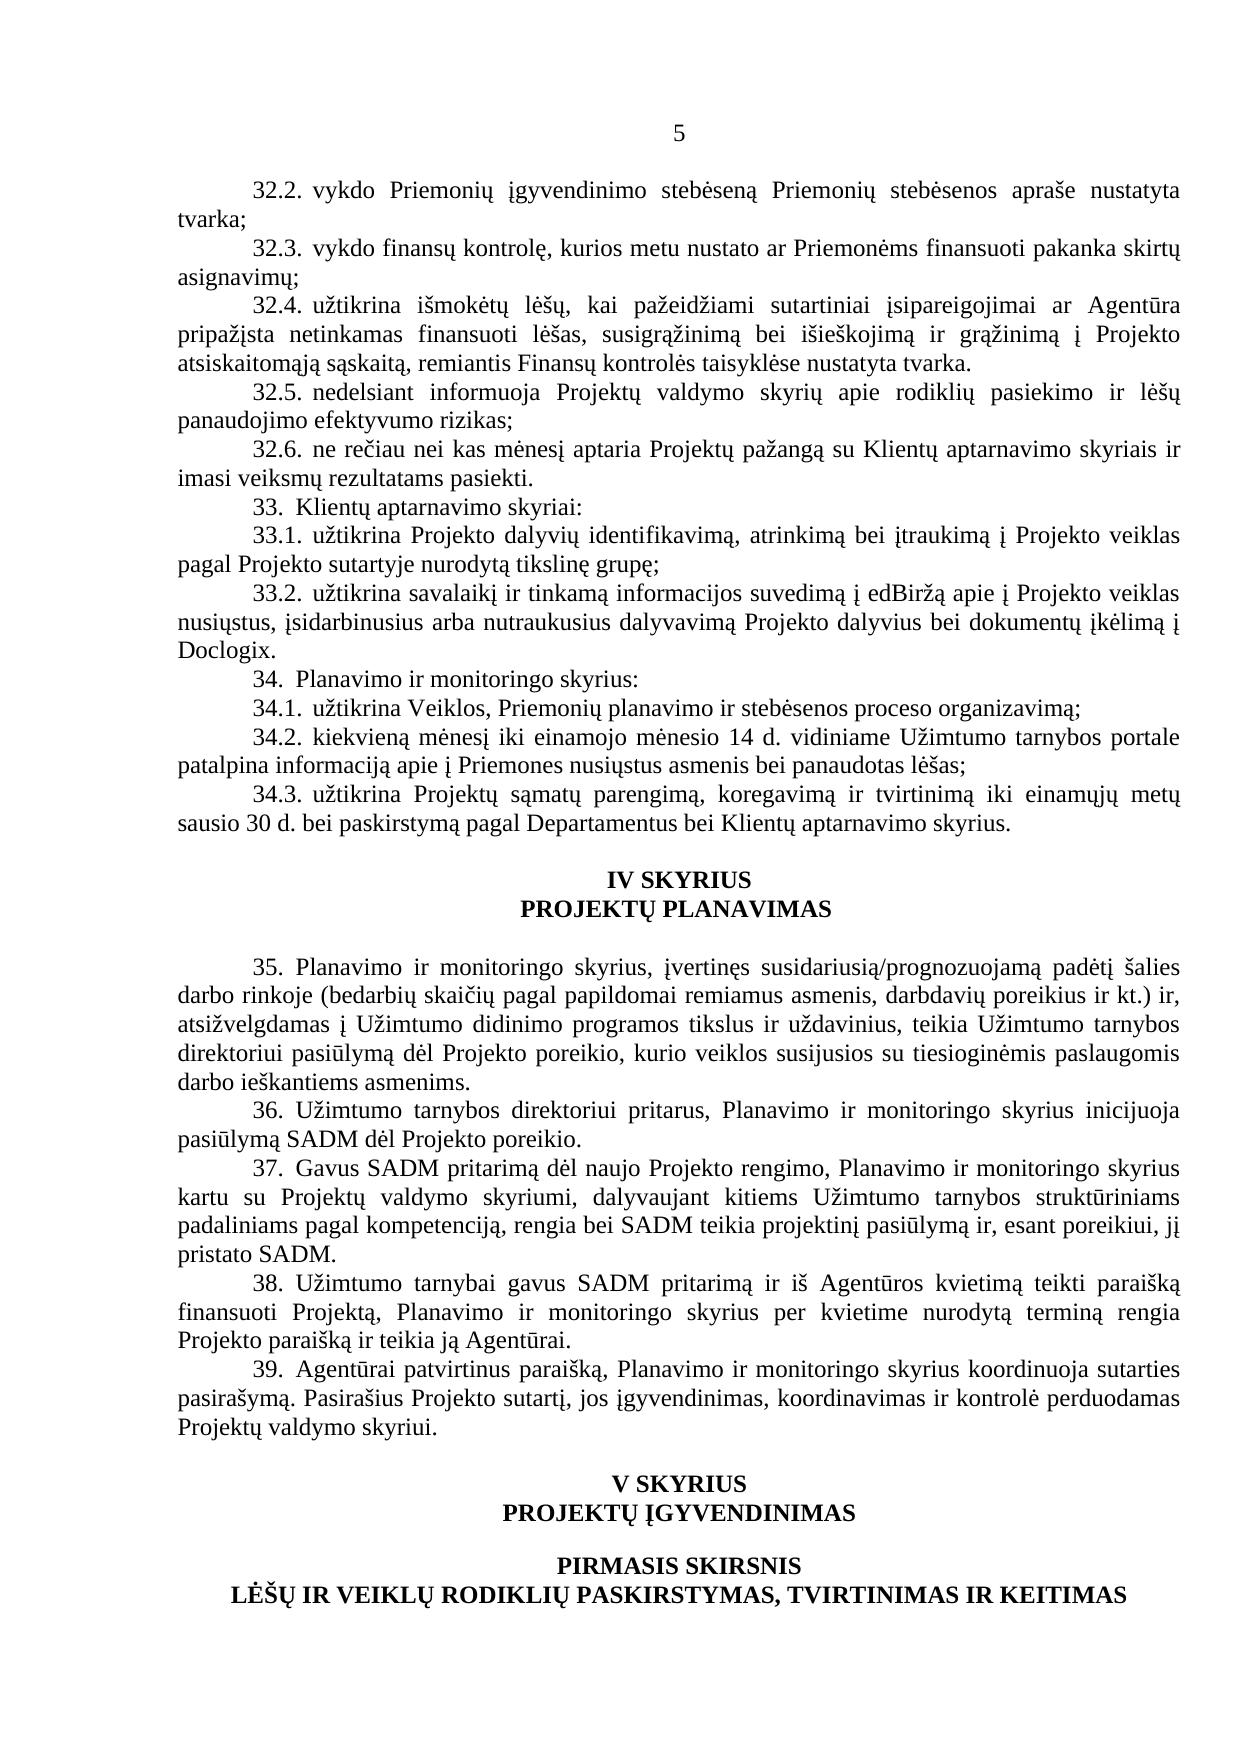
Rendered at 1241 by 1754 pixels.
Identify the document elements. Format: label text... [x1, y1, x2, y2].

text V SKYRIUS [177, 1469, 1181, 1498]
text PROJEKTŲ PLANAVIMAS [177, 894, 1181, 923]
text PROJEKTŲ ĮGYVENDINIMAS [177, 1498, 1181, 1527]
text 39. Agentūrai patvirtinus paraišką, Planavimo ir monitoringo skyrius koordinuoja sutarties pasirašymą. Pasirašius Projekto sutartį, jos įgyvendinimas, koordinavimas ir kontrolė perduodamas Projektų valdymo skyriui. [177, 1354, 1181, 1441]
text PIRMASIS SKIRSNIS [177, 1551, 1181, 1580]
text 33.1. užtikrina Projekto dalyvių identifikavimą, atrinkimą bei įtraukimą į Projekto veiklas pagal Projekto sutartyje nurodytą tikslinę grupę; [177, 521, 1181, 578]
text 35. Planavimo ir monitoringo skyrius, įvertinęs susidariusią/prognozuojamą padėtį šalies darbo rinkoje (bedarbių skaičių pagal papildomai remiamus asmenis, darbdavių poreikius ir kt.) ir, atsižvelgdamas į Užimtumo didinimo programos tikslus ir uždavinius, teikia Užimtumo tarnybos direktoriui pasiūlymą dėl Projekto poreikio, kurio veiklos susijusios su tiesioginėmis paslaugomis darbo ieškantiems asmenims. [177, 952, 1181, 1096]
text 32.6. ne rečiau nei kas mėnesį aptaria Projektų pažangą su Klientų aptarnavimo skyriais ir imasi veiksmų rezultatams pasiekti. [177, 434, 1181, 492]
text 33.2. užtikrina savalaikį ir tinkamą informacijos suvedimą į edBiržą apie į Projekto veiklas nusiųstus, įsidarbinusius arba nutraukusius dalyvavimą Projekto dalyvius bei dokumentų įkėlimą į Doclogix. [177, 578, 1181, 664]
text 34.3. užtikrina Projektų sąmatų parengimą, koregavimą ir tvirtinimą iki einamųjų metų sausio 30 d. bei paskirstymą pagal Departamentus bei Klientų aptarnavimo skyrius. [177, 779, 1181, 837]
text 38. Užimtumo tarnybai gavus SADM pritarimą ir iš Agentūros kvietimą teikti paraišką finansuoti Projektą, Planavimo ir monitoringo skyrius per kvietime nurodytą terminą rengia Projekto paraišką ir teikia ją Agentūrai. [177, 1268, 1181, 1354]
text 34. Planavimo ir monitoringo skyrius: [177, 664, 1181, 693]
text 32.4. užtikrina išmokėtų lėšų, kai pažeidžiami sutartiniai įsipareigojimai ar Agentūra pripažįsta netinkamas finansuoti lėšas, susigrąžinimą bei išieškojimą ir grąžinimą į Projekto atsiskaitomąją sąskaitą, remiantis Finansų kontrolės taisyklėse nustatyta tvarka. [177, 291, 1181, 377]
text 37. Gavus SADM pritarimą dėl naujo Projekto rengimo, Planavimo ir monitoringo skyrius kartu su Projektų valdymo skyriumi, dalyvaujant kitiems Užimtumo tarnybos struktūriniams padaliniams pagal kompetenciją, rengia bei SADM teikia projektinį pasiūlymą ir, esant poreikiui, jį pristato SADM. [177, 1153, 1181, 1268]
text 34.1. užtikrina Veiklos, Priemonių planavimo ir stebėsenos proceso organizavimą; [177, 693, 1181, 722]
text 34.2. kiekvieną mėnesį iki einamojo mėnesio 14 d. vidiniame Užimtumo tarnybos portale patalpina informaciją apie į Priemones nusiųstus asmenis bei panaudotas lėšas; [177, 722, 1181, 779]
text LĖŠŲ IR VEIKLŲ RODIKLIŲ PASKIRSTYMAS, TVIRTINIMAS IR KEITIMAS [177, 1580, 1181, 1608]
text IV SKYRIUS [177, 866, 1181, 894]
text 36. Užimtumo tarnybos direktoriui pritarus, Planavimo ir monitoringo skyrius inicijuoja pasiūlymą SADM dėl Projekto poreikio. [177, 1096, 1181, 1153]
text 32.2. vykdo Priemonių įgyvendinimo stebėseną Priemonių stebėsenos apraše nustatyta tvarka; [177, 176, 1181, 233]
text 33. Klientų aptarnavimo skyriai: [177, 492, 1181, 521]
text 32.3. vykdo finansų kontrolę, kurios metu nustato ar Priemonėms finansuoti pakanka skirtų asignavimų; [177, 233, 1181, 291]
text 32.5. nedelsiant informuoja Projektų valdymo skyrių apie rodiklių pasiekimo ir lėšų panaudojimo efektyvumo rizikas; [177, 377, 1181, 434]
